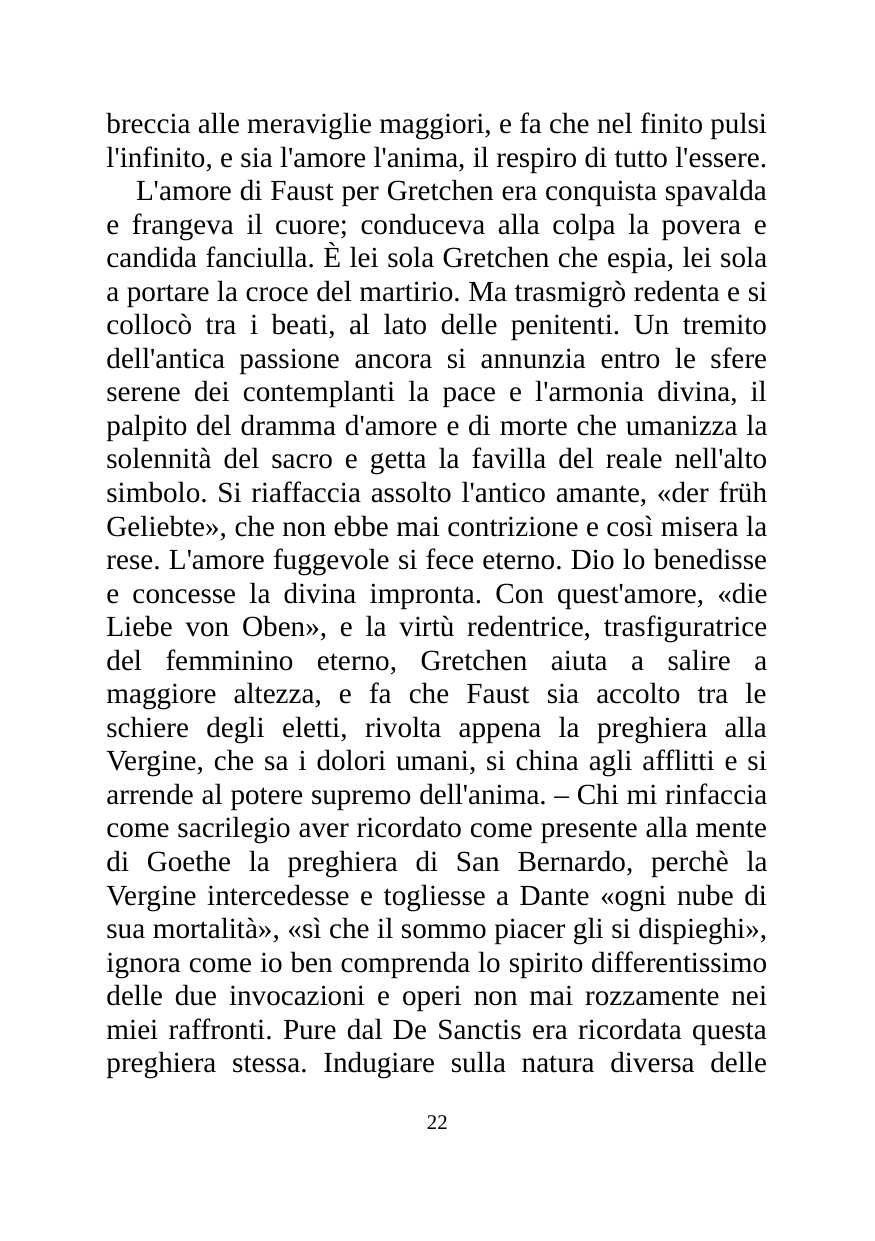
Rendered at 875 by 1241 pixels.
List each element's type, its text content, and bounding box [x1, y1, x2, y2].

text breccia alle meraviglie maggiori, e fa che nel finito pulsi l'infinito, e sia l'amore l'anima, il respiro di tutto l'essere. [106, 106, 768, 173]
text L'amore di Faust per Gretchen era conquista spavalda e frangeva il cuore; conduceva alla colpa la povera e candida fanciulla. È lei sola Gretchen che espia, lei sola a portare la croce del martirio. Ma trasmigrò redenta e si collocò tra i beati, al lato delle penitenti. Un tremito dell'antica passione ancora si annunzia entro le sfere serene dei contemplanti la pace e l'armonia divina, il palpito del dramma d'amore e di morte che umanizza la solennità del sacro e getta la favilla del reale nell'alto simbolo. Si riaffaccia assolto l'antico amante, «der früh Geliebte», che non ebbe mai contrizione e così misera la rese. L'amore fuggevole si fece eterno. Dio lo benedisse e concesse la divina impronta. Con quest'amore, «die Liebe von Oben», e la virtù redentrice, trasfiguratrice del femminino eterno, Gretchen aiuta a salire a maggiore altezza, e fa che Faust sia accolto tra le schiere degli eletti, rivolta appena la preghiera alla Vergine, che sa i dolori umani, si china agli afflitti e si arrende al potere supremo dell'anima. – Chi mi rinfaccia come sacrilegio aver ricordato come presente alla mente di Goethe la preghiera di San Bernardo, perchè la Vergine intercedesse e togliesse a Dante «ogni nube di sua mortalità», «sì che il sommo piacer gli si dispieghi», ignora come io ben comprenda lo spirito differentissimo delle due invocazioni e operi non mai rozzamente nei miei raffronti. Pure dal De Sanctis era ricordata questa preghiera stessa. Indugiare sulla natura diversa delle [106, 173, 768, 1079]
